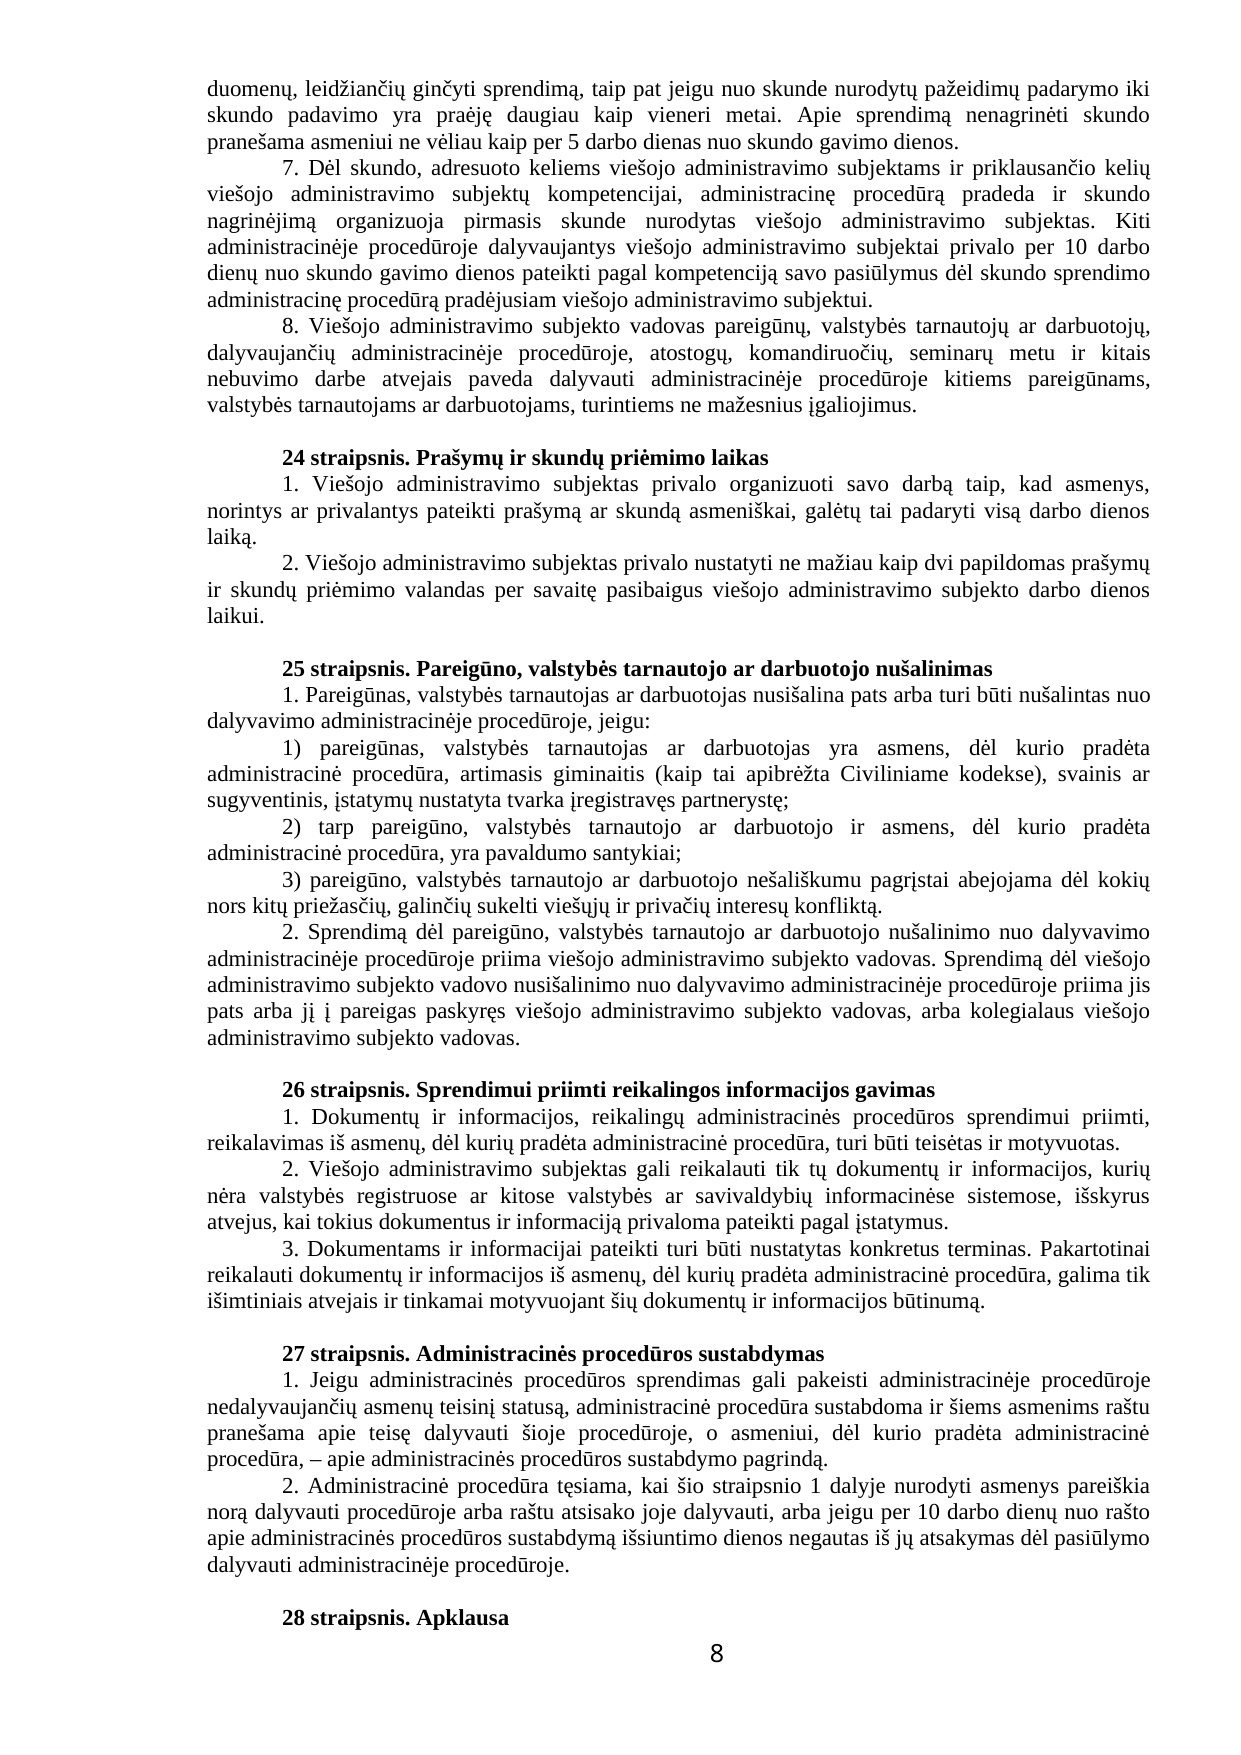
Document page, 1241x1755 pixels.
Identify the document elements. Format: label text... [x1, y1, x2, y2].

text 1. Viešojo administravimo subjektas privalo organizuoti savo darbą taip, kad asmenys, norintys ar privalantys pateikti prašymą ar skundą asmeniškai, galėtų tai padaryti visą darbo dienos laiką. [207, 470, 1152, 549]
text 2. Administracinė procedūra tęsiama, kai šio straipsnio 1 dalyje nurodyti asmenys pareiškia norą dalyvauti procedūroje arba raštu atsisako joje dalyvauti, arba jeigu per 10 darbo dienų nuo rašto apie administracinės procedūros sustabdymą išsiuntimo dienos negautas iš jų atsakymas dėl pasiūlymo dalyvauti administracinėje procedūroje. [207, 1472, 1152, 1577]
text 3) pareigūno, valstybės tarnautojo ar darbuotojo nešališkumu pagrįstai abejojama dėl kokių nors kitų priežasčių, galinčių sukelti viešųjų ir privačių interesų konfliktą. [207, 866, 1152, 918]
text 25 straipsnis. Pareigūno, valstybės tarnautojo ar darbuotojo nušalinimas [207, 655, 1152, 681]
text 2. Sprendimą dėl pareigūno, valstybės tarnautojo ar darbuotojo nušalinimo nuo dalyvavimo administracinėje procedūroje priima viešojo administravimo subjekto vadovas. Sprendimą dėl viešojo administravimo subjekto vadovo nusišalinimo nuo dalyvavimo administracinėje procedūroje priima jis pats arba jį į pareigas paskyręs viešojo administravimo subjekto vadovas, arba kolegialaus viešojo administravimo subjekto vadovas. [207, 918, 1152, 1050]
text 1. Pareigūnas, valstybės tarnautojas ar darbuotojas nusišalina pats arba turi būti nušalintas nuo dalyvavimo administracinėje procedūroje, jeigu: [207, 681, 1152, 734]
text 7. Dėl skundo, adresuoto keliems viešojo administravimo subjektams ir priklausančio kelių viešojo administravimo subjektų kompetencijai, administracinę procedūrą pradeda ir skundo nagrinėjimą organizuoja pirmasis skunde nurodytas viešojo administravimo subjektas. Kiti administracinėje procedūroje dalyvaujantys viešojo administravimo subjektai privalo per 10 darbo dienų nuo skundo gavimo dienos pateikti pagal kompetenciją savo pasiūlymus dėl skundo sprendimo administracinę procedūrą pradėjusiam viešojo administravimo subjektui. [207, 154, 1152, 312]
text 2. Viešojo administravimo subjektas privalo nustatyti ne mažiau kaip dvi papildomas prašymų ir skundų priėmimo valandas per savaitę pasibaigus viešojo administravimo subjekto darbo dienos laikui. [207, 549, 1152, 628]
text 28 straipsnis. Apklausa [207, 1603, 1152, 1630]
text 1. Jeigu administracinės procedūros sprendimas gali pakeisti administracinėje procedūroje nedalyvaujančių asmenų teisinį statusą, administracinė procedūra sustabdoma ir šiems asmenims raštu pranešama apie teisę dalyvauti šioje procedūroje, o asmeniui, dėl kurio pradėta administracinė procedūra, – apie administracinės procedūros sustabdymo pagrindą. [207, 1366, 1152, 1472]
text 2. Viešojo administravimo subjektas gali reikalauti tik tų dokumentų ir informacijos, kurių nėra valstybės registruose ar kitose valstybės ar savivaldybių informacinėse sistemose, išskyrus atvejus, kai tokius dokumentus ir informaciją privaloma pateikti pagal įstatymus. [207, 1156, 1152, 1234]
text 27 straipsnis. Administracinės procedūros sustabdymas [207, 1340, 1152, 1366]
text 1. Dokumentų ir informacijos, reikalingų administracinės procedūros sprendimui priimti, reikalavimas iš asmenų, dėl kurių pradėta administracinė procedūra, turi būti teisėtas ir motyvuotas. [207, 1103, 1152, 1156]
text 8. Viešojo administravimo subjekto vadovas pareigūnų, valstybės tarnautojų ar darbuotojų, dalyvaujančių administracinėje procedūroje, atostogų, komandiruočių, seminarų metu ir kitais nebuvimo darbe atvejais paveda dalyvauti administracinėje procedūroje kitiems pareigūnams, valstybės tarnautojams ar darbuotojams, turintiems ne mažesnius įgaliojimus. [207, 312, 1152, 418]
text 26 straipsnis. Sprendimui priimti reikalingos informacijos gavimas [207, 1076, 1152, 1103]
text 24 straipsnis. Prašymų ir skundų priėmimo laikas [207, 444, 1152, 470]
text 1) pareigūnas, valstybės tarnautojas ar darbuotojas yra asmens, dėl kurio pradėta administracinė procedūra, artimasis giminaitis (kaip tai apibrėžta Civiliniame kodekse), svainis ar sugyventinis, įstatymų nustatyta tvarka įregistravęs partnerystę; [207, 734, 1152, 813]
text 2) tarp pareigūno, valstybės tarnautojo ar darbuotojo ir asmens, dėl kurio pradėta administracinė procedūra, yra pavaldumo santykiai; [207, 813, 1152, 866]
text duomenų, leidžiančių ginčyti sprendimą, taip pat jeigu nuo skunde nurodytų pažeidimų padarymo iki skundo padavimo yra praėję daugiau kaip vieneri metai. Apie sprendimą nenagrinėti skundo pranešama asmeniui ne vėliau kaip per 5 darbo dienas nuo skundo gavimo dienos. [207, 75, 1152, 154]
text 3. Dokumentams ir informacijai pateikti turi būti nustatytas konkretus terminas. Pakartotinai reikalauti dokumentų ir informacijos iš asmenų, dėl kurių pradėta administracinė procedūra, galima tik išimtiniais atvejais ir tinkamai motyvuojant šių dokumentų ir informacijos būtinumą. [207, 1234, 1152, 1314]
